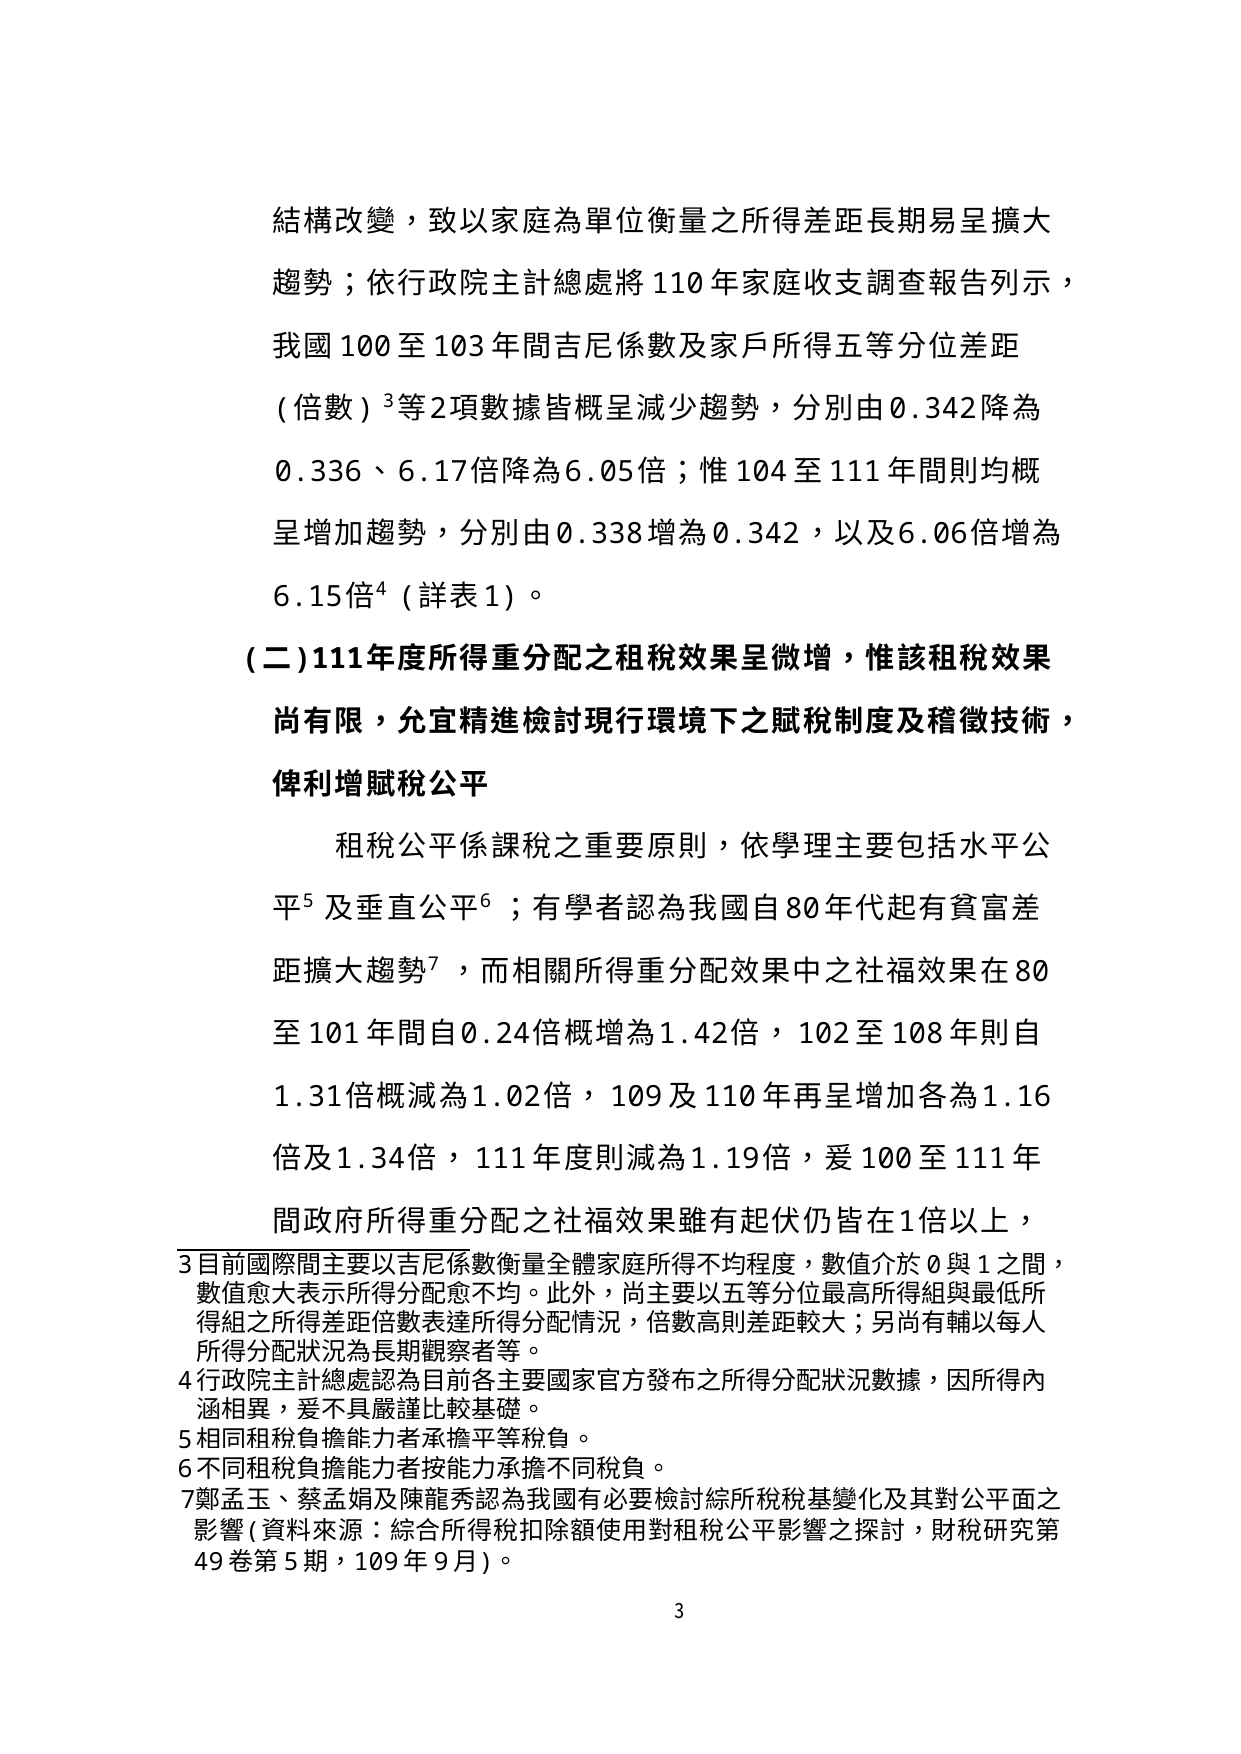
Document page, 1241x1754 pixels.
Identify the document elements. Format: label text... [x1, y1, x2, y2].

text 租稅公平係課稅之重要原則，依學理主要包括水平公平及垂直公平；有學者認為我國自80年代起有貧富差距擴大趨勢，而相關所得重分配效果中之社福效果在80至101年間自0.24倍概增為1.42倍，102至108年則自1.31倍概減為1.02倍，109及110年再呈增加各為1.16倍及1.34倍，111年度則減為1.19倍，爰100至111年間政府所得重分配之社福效果雖有起伏仍皆在1倍以上， [236, 802, 1063, 1240]
text 鄭孟玉、蔡孟娟及陳龍秀認為我國有必要檢討綜所稅稅基變化及其對公平面之影響(資料來源：綜合所得稅扣除額使用對租稅公平影響之探討，財稅研究第49卷第5期，109年9月)。 [518, 1547, 1063, 1577]
text 隨全球專業分工、知識經濟發展、人口老化及家庭結構改變，致以家庭為單位衡量之所得差距長期易呈擴大趨勢；依行政院主計總處將110年家庭收支調查報告列示，我國100至103年間吉尼係數及家戶所得五等分位差距(倍數) 等2項數據皆概呈減少趨勢，分別由0.342降為0.336、6.17倍降為6.05倍；惟104至111年間則均概呈增加趨勢，分別由0.338增為0.342，以及6.06倍增為6.15倍(詳表1)。 [266, 177, 1063, 615]
text 不同租稅負擔能力者按能力承擔不同稅負。 [177, 1454, 1063, 1483]
text 目前國際間主要以吉尼係數衡量全體家庭所得不均程度，數值介於0與1之間，數值愈大表示所得分配愈不均。此外，尚主要以五等分位最高所得組與最低所得組之所得差距倍數表達所得分配情況，倍數高則差距較大；另尚有輔以每人所得分配狀況為長期觀察者等。 [177, 1250, 1063, 1366]
text 相同租稅負擔能力者承擔平等稅負。 [177, 1425, 1063, 1454]
text (二)111年度所得重分配之租稅效果呈微增，惟該租稅效果尚有限，允宜精進檢討現行環境下之賦稅制度及稽徵技術，俾利增賦稅公平 [236, 615, 1063, 802]
text 行政院主計總處認為目前各主要國家官方發布之所得分配狀況數據，因所得內涵相異，爰不具嚴謹比較基礎。 [177, 1366, 1063, 1425]
